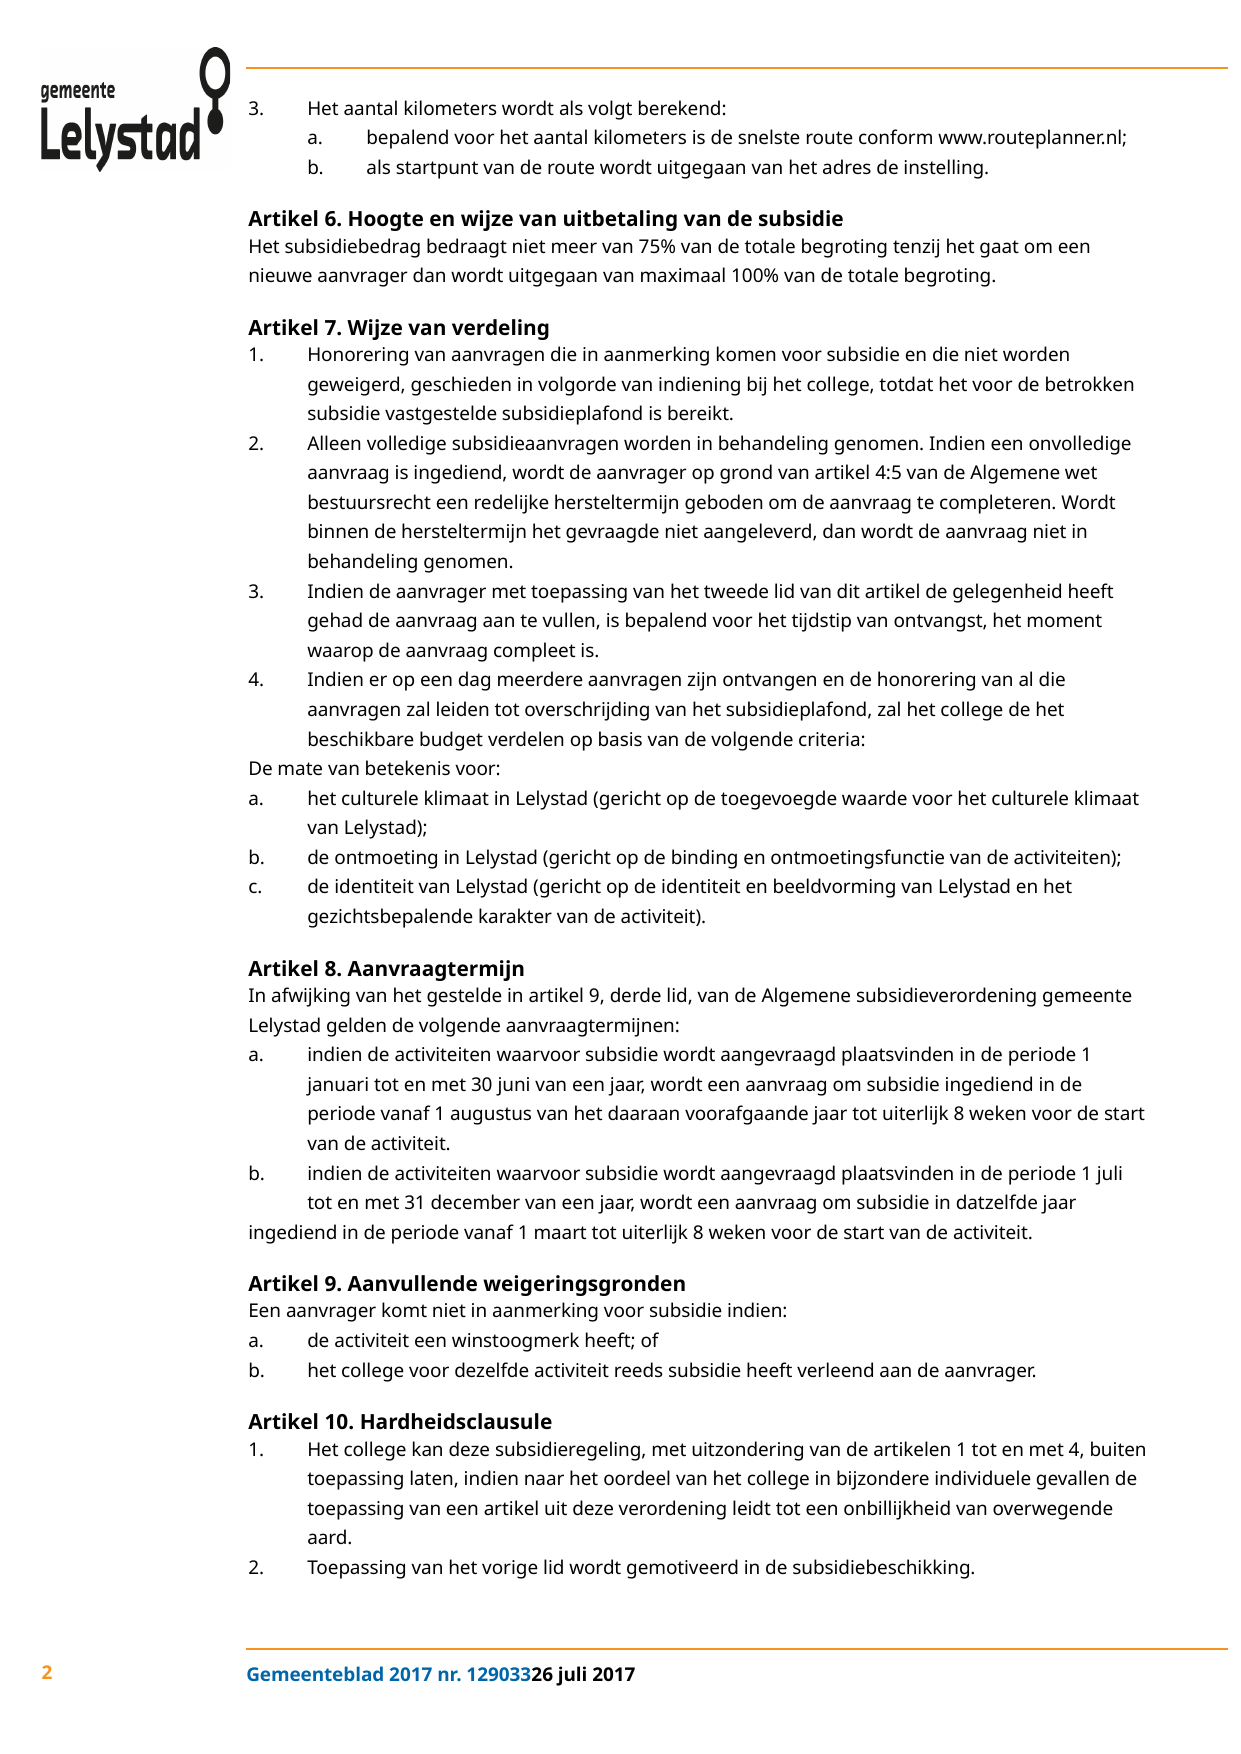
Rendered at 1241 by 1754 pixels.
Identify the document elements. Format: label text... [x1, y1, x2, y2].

list het college voor dezelfde activiteit reeds subsidie heeft verleend aan de aanvrager. [248, 1357, 1152, 1383]
list indien de activiteiten waarvoor subsidie wordt aangevraagd plaatsvinden in de periode 1 juli tot en met 31 december van een jaar, wordt een aanvraag om subsidie in datzelfde jaar [248, 1160, 1152, 1215]
list Indien er op een dag meerdere aanvragen zijn ontvangen en de honorering van al die aanvragen zal leiden tot overschrijding van het subsidieplafond, zal het college de het beschikbare budget verdelen op basis van de volgende criteria: [248, 667, 1152, 752]
text De mate van betekenis voor: [248, 755, 1152, 781]
list als startpunt van de route wordt uitgegaan van het adres de instelling. [307, 154, 1152, 180]
list de identiteit van Lelystad (gericht op de identiteit en beeldvorming van Lelystad en het gezichtsbepalende karakter van de activiteit). [248, 874, 1152, 929]
list Het college kan deze subsidieregeling, met uitzondering van de artikelen 1 tot en met 4, buiten toepassing laten, indien naar het oordeel van het college in bijzondere individuele gevallen de toepassing van een artikel uit deze verordening leidt tot een onbillijkheid van overwegende aard. [248, 1436, 1152, 1550]
text Een aanvrager komt niet in aanmerking voor subsidie indien: [248, 1298, 1152, 1323]
list Honorering van aanvragen die in aanmerking komen voor subsidie en die niet worden geweigerd, geschieden in volgorde van indiening bij het college, totdat het voor de betrokken subsidie vastgestelde subsidieplafond is bereikt. [248, 341, 1152, 426]
text In afwijking van het gestelde in artikel 9, derde lid, van de Algemene subsidieverordening gemeente Lelystad gelden de volgende aanvraagtermijnen: [248, 982, 1152, 1037]
text Artikel 6. Hoogte en wijze van uitbetaling van de subsidie [248, 204, 1152, 233]
list het culturele klimaat in Lelystad (gericht op de toegevoegde waarde voor het culturele klimaat van Lelystad); [248, 785, 1152, 840]
list bepalend voor het aantal kilometers is de snelste route conform www.routeplanner.nl; [307, 124, 1152, 150]
list indien de activiteiten waarvoor subsidie wordt aangevraagd plaatsvinden in de periode 1 januari tot en met 30 juni van een jaar, wordt een aanvraag om subsidie ingediend in de periode vanaf 1 augustus van het daaraan voorafgaande jaar tot uiterlijk 8 weken voor de start van de activiteit. [248, 1041, 1152, 1156]
text Artikel 8. Aanvraagtermijn [248, 954, 1152, 982]
text Artikel 10. Hardheidsclausule [248, 1407, 1152, 1436]
list Indien de aanvrager met toepassing van het tweede lid van dit artikel de gelegenheid heeft gehad de aanvraag aan te vullen, is bepalend voor het tijdstip van ontvangst, het moment waarop de aanvraag compleet is. [248, 578, 1152, 663]
text Artikel 7. Wijze van verdeling [248, 313, 1152, 341]
text ingediend in de periode vanaf 1 maart tot uiterlijk 8 weken voor de start van de activiteit. [248, 1219, 1152, 1244]
text Het subsidiebedrag bedraagt niet meer van 75% van de totale begroting tenzij het gaat om een nieuwe aanvrager dan wordt uitgegaan van maximaal 100% van de totale begroting. [248, 233, 1152, 288]
list Alleen volledige subsidieaanvragen worden in behandeling genomen. Indien een onvolledige aanvraag is ingediend, wordt de aanvrager op grond van artikel 4:5 van de Algemene wet bestuursrecht een redelijke hersteltermijn geboden om de aanvraag te completeren. Wordt binnen de hersteltermijn het gevraagde niet aangeleverd, dan wordt de aanvraag niet in behandeling genomen. [248, 430, 1152, 574]
picture [41, 47, 231, 172]
list Het aantal kilometers wordt als volgt berekend: [248, 95, 1152, 121]
list Toepassing van het vorige lid wordt gemotiveerd in de subsidiebeschikking. [248, 1554, 1152, 1580]
text Artikel 9. Aanvullende weigeringsgronden [248, 1269, 1152, 1298]
list de ontmoeting in Lelystad (gericht op de binding en ontmoetingsfunctie van de activiteiten); [248, 844, 1152, 870]
list de activiteit een winstoogmerk heeft; of [248, 1327, 1152, 1353]
